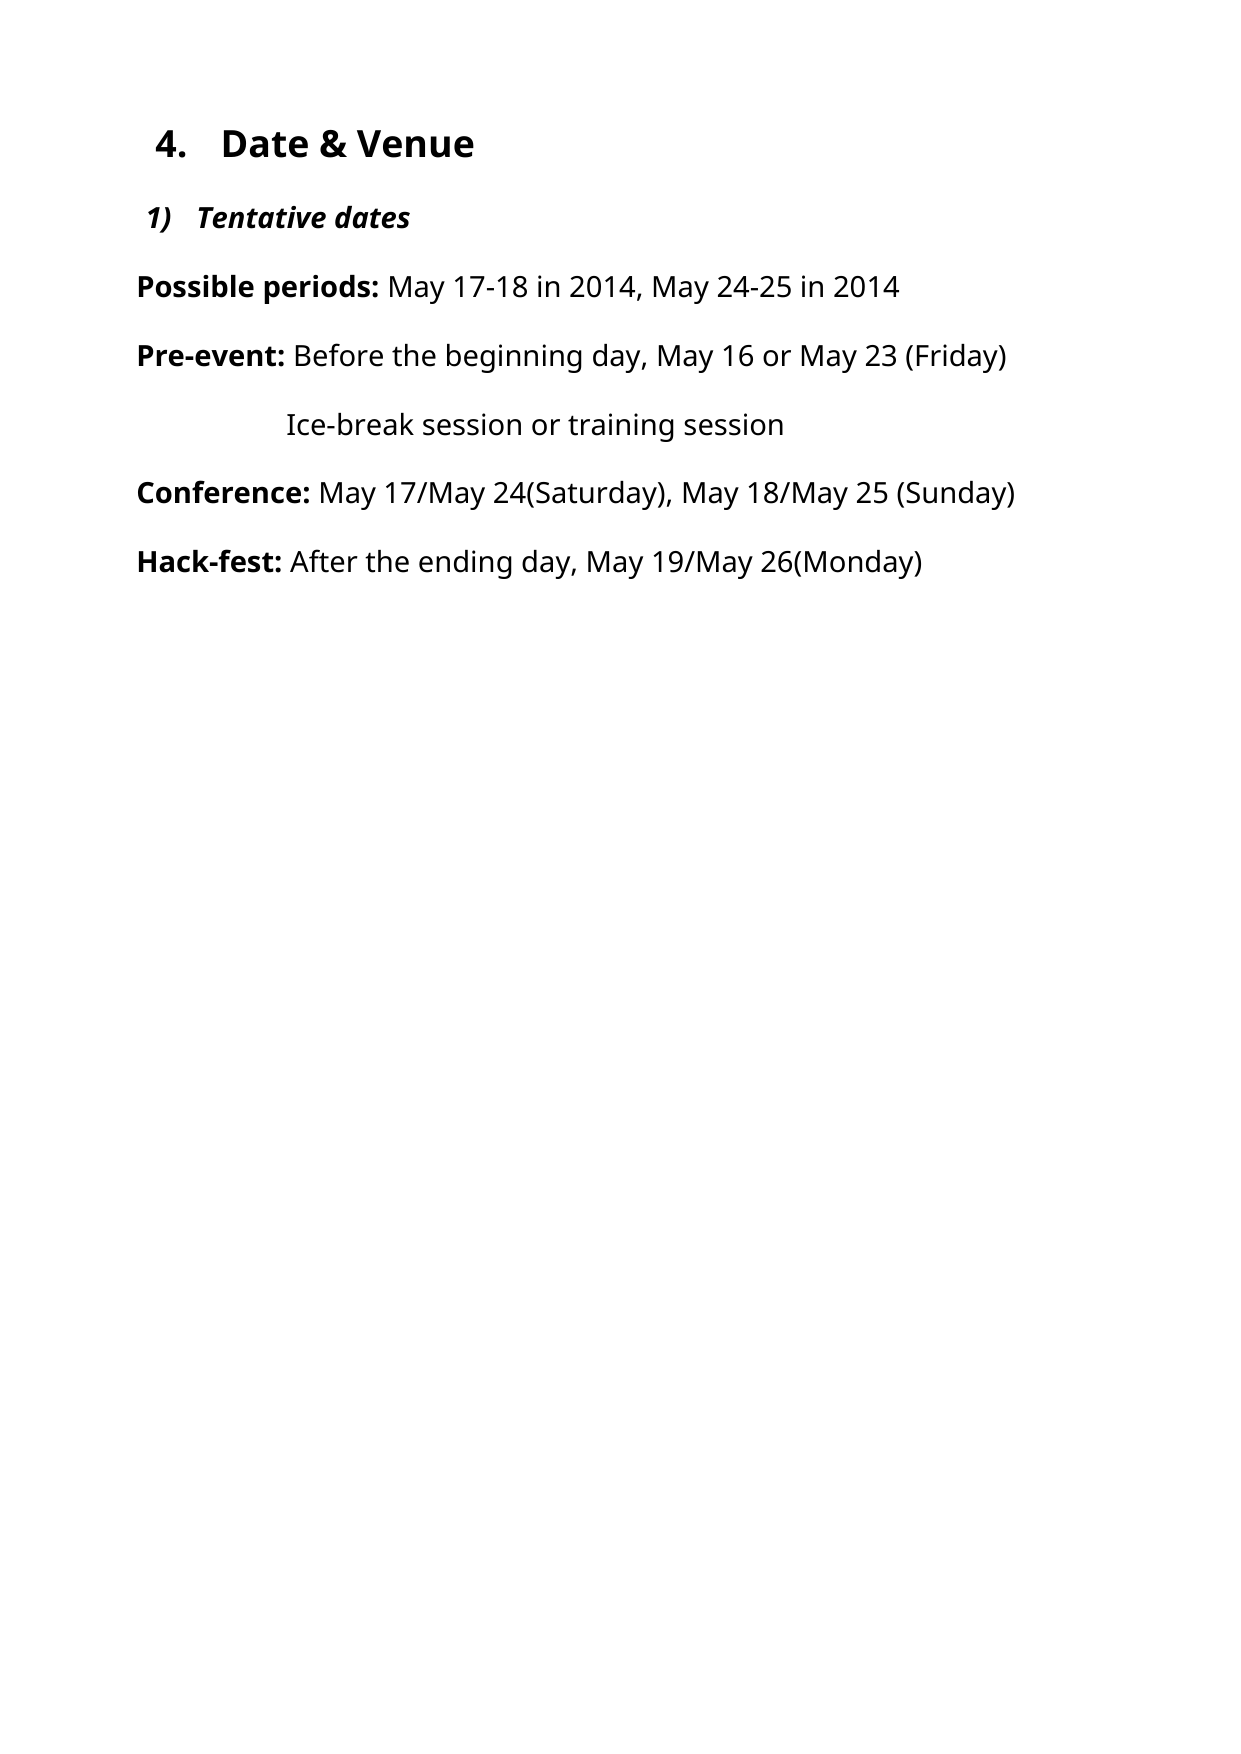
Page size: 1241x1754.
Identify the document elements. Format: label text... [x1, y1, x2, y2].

subtitle Tentative dates [145, 197, 1142, 237]
text Conference: May 17/May 24(Saturday), May 18/May 25 (Sunday) [1016, 473, 1152, 512]
text Possible periods: May 17-18 in 2014, May 24-25 in 2014 [900, 266, 1152, 306]
text Pre-event: Before the beginning day, May 16 or May 23 (Friday) [1007, 335, 1152, 375]
text Ice-break session or training session [785, 404, 1152, 444]
text Hack-fest: After the ending day, May 19/May 26(Monday) [923, 542, 1152, 581]
subtitle Date & Venue [475, 117, 1142, 168]
